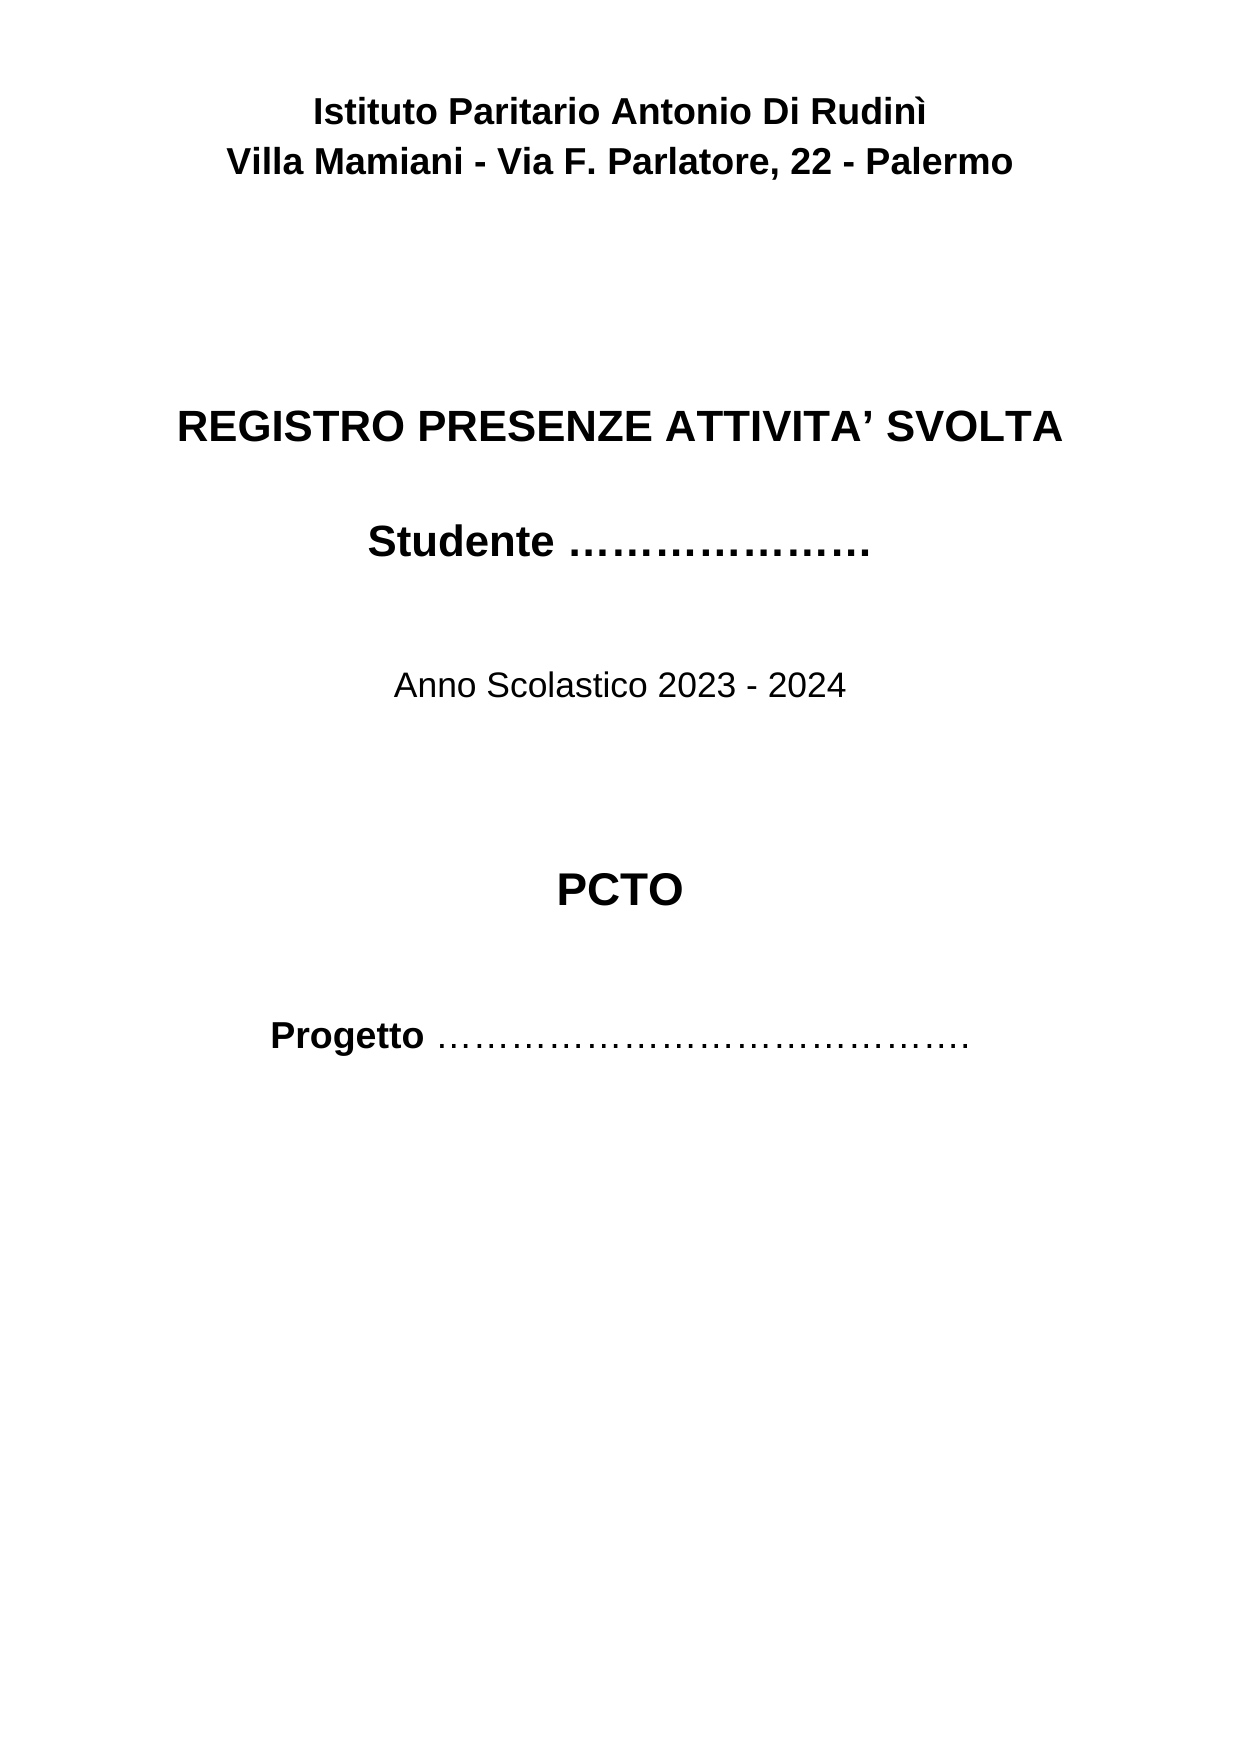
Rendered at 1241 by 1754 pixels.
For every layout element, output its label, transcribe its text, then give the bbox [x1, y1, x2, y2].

text Studente ………………… [59, 516, 1181, 566]
text Progetto ……………………………………. [59, 1013, 1181, 1056]
text Istituto Paritario Antonio Di Rudinì [59, 89, 1181, 133]
text Anno Scolastico 2023 - 2024 [59, 664, 1181, 705]
text Villa Mamiani - Via F. Parlatore, 22 - Palermo [59, 139, 1181, 182]
text PCTO [59, 862, 1181, 915]
text REGISTRO PRESENZE ATTIVITA’ SVOLTA [59, 400, 1181, 451]
